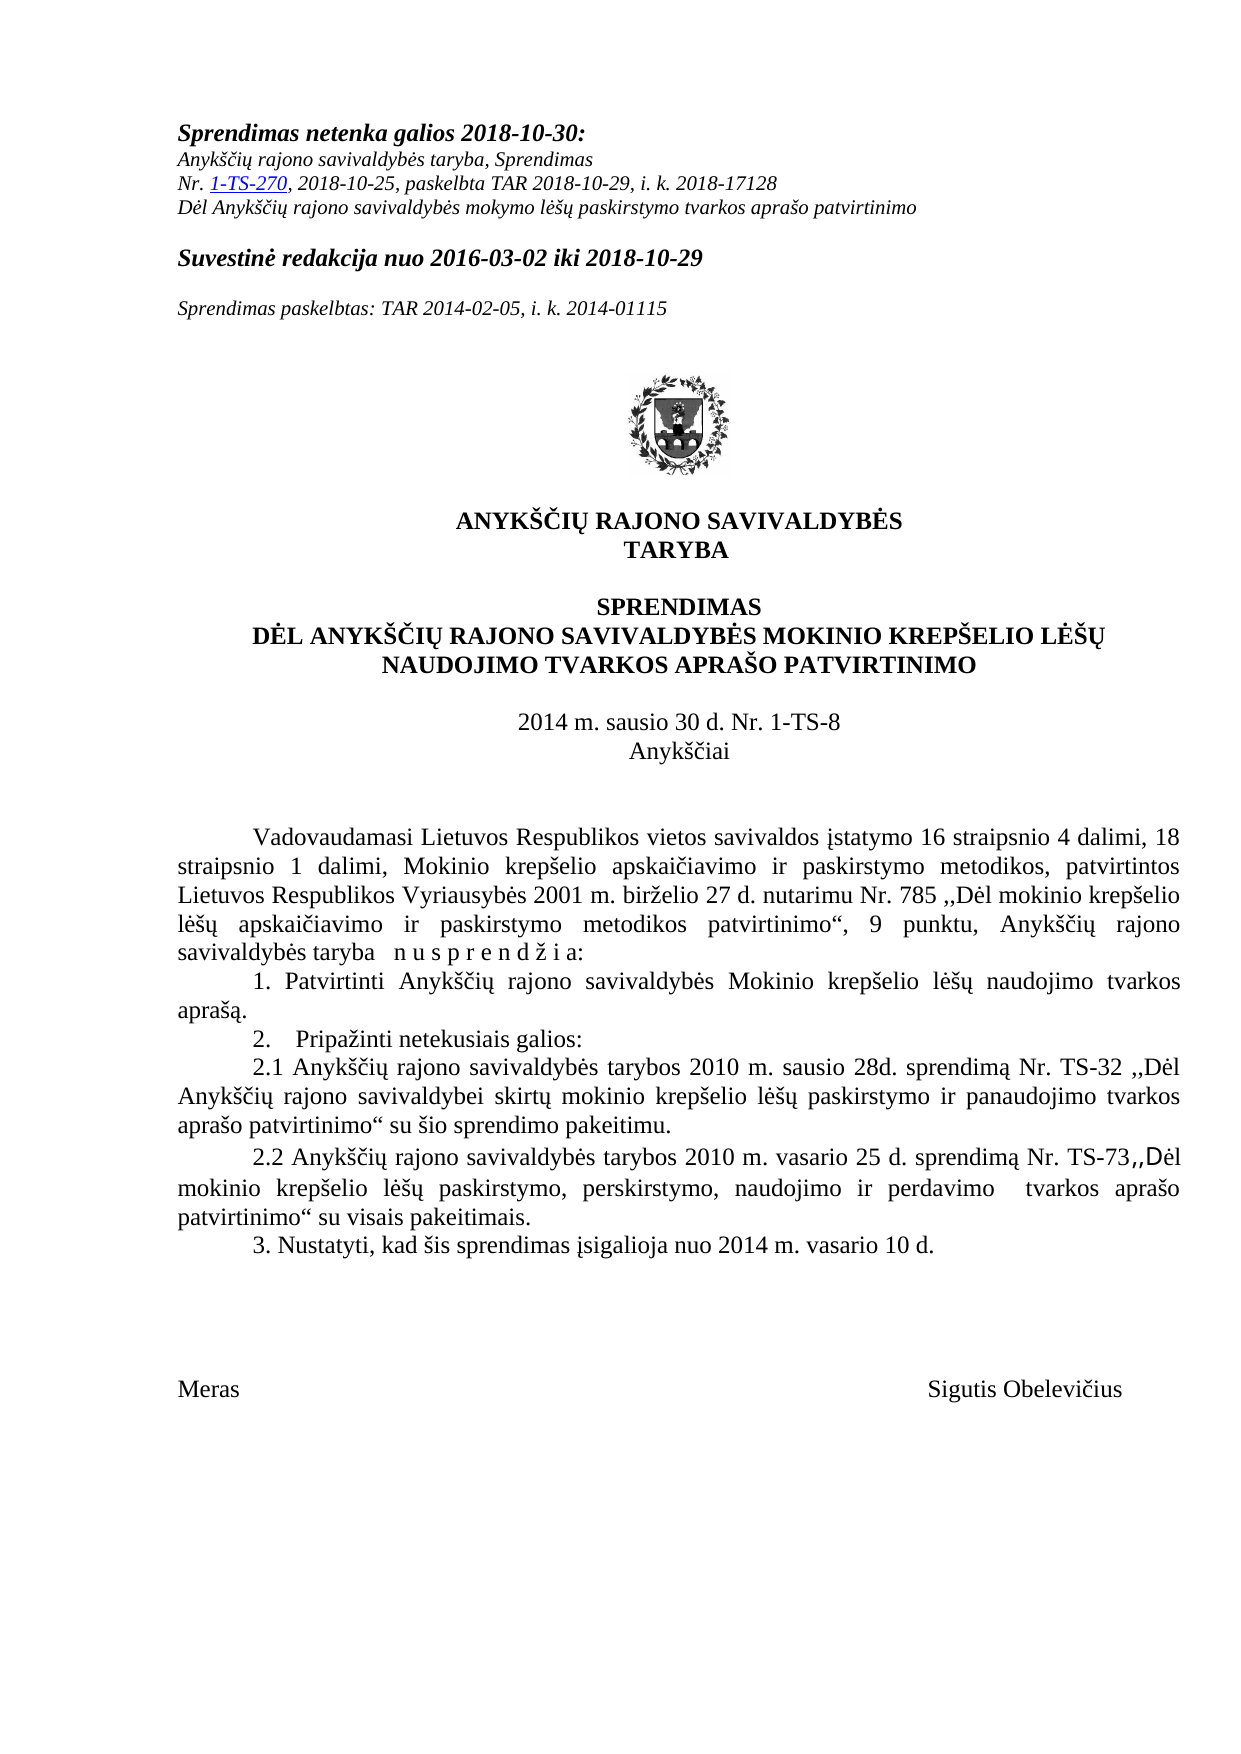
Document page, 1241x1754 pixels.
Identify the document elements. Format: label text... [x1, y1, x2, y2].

text 2.2 Anykščių rajono savivaldybės tarybos 2010 m. vasario 25 d. sprendimą Nr. TS-73,,Dėl mokinio krepšelio lėšų paskirstymo, perskirstymo, naudojimo ir perdavimo tvarkos aprašo patvirtinimo“ su visais pakeitimais. [177, 1139, 1181, 1230]
text SPRENDIMAS [177, 592, 1181, 621]
text 1. Patvirtinti Anykščių rajono savivaldybės Mokinio krepšelio lėšų naudojimo tvarkos aprašą. [177, 966, 1181, 1024]
text Dėl Anykščių rajono savivaldybės mokymo lėšų paskirstymo tvarkos aprašo patvirtinimo [177, 195, 1181, 219]
text TARYBA [177, 535, 1181, 564]
text Sprendimas paskelbtas: TAR 2014-02-05, i. k. 2014-01115 [177, 296, 1181, 320]
text 2.1 Anykščių rajono savivaldybės tarybos 2010 m. sausio 28d. sprendimą Nr. TS-32 ,,Dėl Anykščių rajono savivaldybei skirtų mokinio krepšelio lėšų paskirstymo ir panaudojimo tvarkos aprašo patvirtinimo“ su šio sprendimo pakeitimu. [177, 1052, 1181, 1139]
text 2. Pripažinti netekusiais galios: [177, 1024, 1181, 1052]
text Vadovaudamasi Lietuvos Respublikos vietos savivaldos įstatymo 16 straipsnio 4 dalimi, 18 straipsnio 1 dalimi, Mokinio krepšelio apskaičiavimo ir paskirstymo metodikos, patvirtintos Lietuvos Respublikos Vyriausybės 2001 m. birželio 27 d. nutarimu Nr. 785 ,,Dėl mokinio krepšelio lėšų apskaičiavimo ir paskirstymo metodikos patvirtinimo“, 9 punktu, Anykščių rajono savivaldybės taryba n u s p r e n d ž i a: [177, 822, 1181, 966]
text ANYKŠČIŲ RAJONO SAVIVALDYBĖS [177, 506, 1181, 535]
text DĖL ANYKŠČIŲ RAJONO SAVIVALDYBĖS MOKINIO KREPŠELIO LĖŠŲ NAUDOJIMO TVARKOS APRAŠO patvirtinimo [177, 621, 1181, 679]
text Anykščiai [177, 736, 1181, 765]
text Suvestinė redakcija nuo 2016-03-02 iki 2018-10-29 [177, 243, 1181, 272]
text Sprendimas netenka galios 2018-10-30: [177, 118, 1181, 147]
text 2014 m. sausio 30 d. Nr. 1-TS-8 [177, 707, 1181, 736]
text 3. Nustatyti, kad šis sprendimas įsigalioja nuo 2014 m. vasario 10 d. [177, 1230, 1181, 1259]
text Anykščių rajono savivaldybės taryba, Sprendimas [177, 147, 1181, 171]
text Meras Sigutis Obelevičius [177, 1374, 1181, 1403]
text Nr. 1-TS-270, 2018-10-25, paskelbta TAR 2018-10-29, i. k. 2018-17128 [177, 171, 1181, 195]
